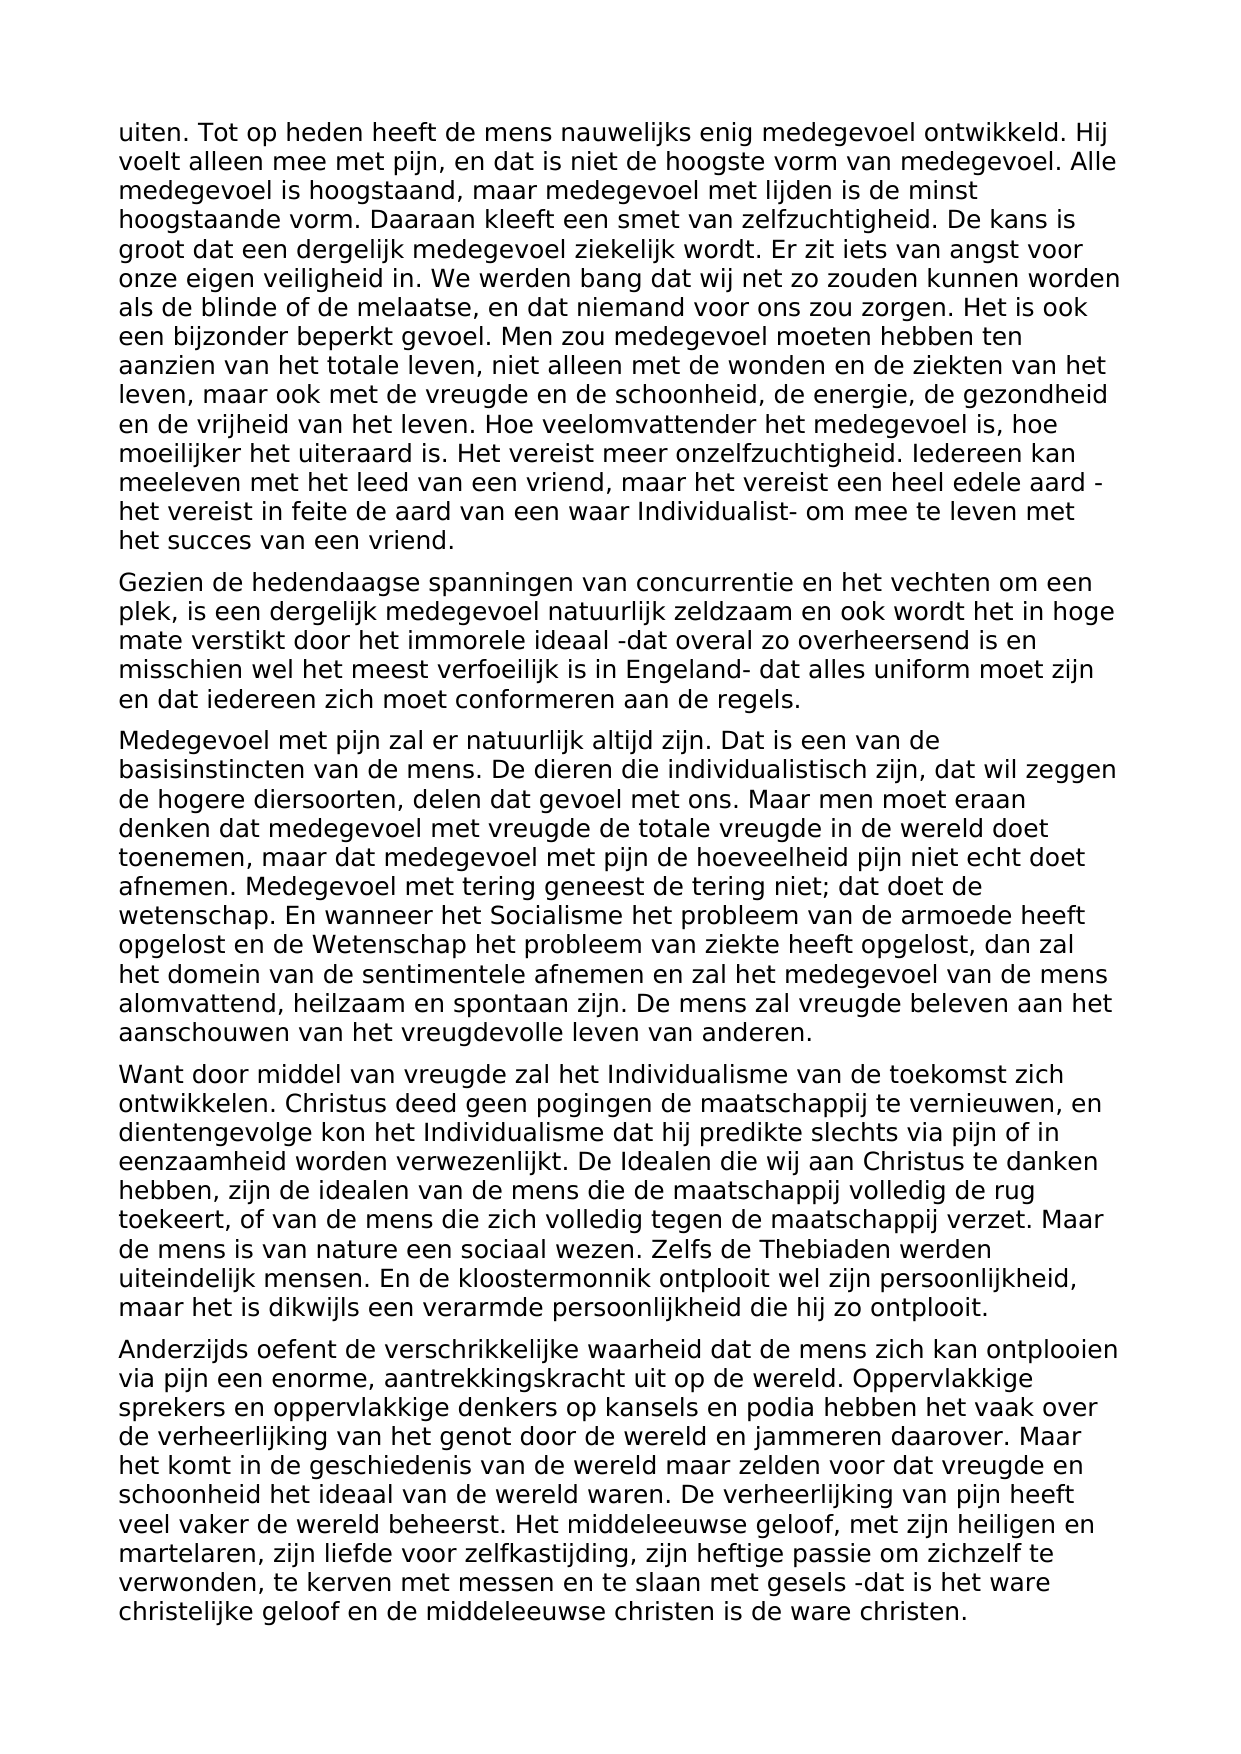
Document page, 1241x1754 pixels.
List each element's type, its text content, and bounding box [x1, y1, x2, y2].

text Anderzijds oefent de verschrikkelijke waarheid dat de mens zich kan ontplooien via pijn een enorme, aantrekkingskracht uit op de wereld. Oppervlakkige sprekers en oppervlakkige denkers op kansels en podia hebben het vaak over de verheerlijking van het genot door de wereld en jammeren daarover. Maar het komt in de geschiedenis van de wereld maar zelden voor dat vreugde en schoonheid het ideaal van de wereld waren. De verheerlijking van pijn heeft veel vaker de wereld beheerst. Het middeleeuwse geloof, met zijn heiligen en martelaren, zijn liefde voor zelfkastijding, zijn heftige passie om zichzelf te verwonden, te kerven met messen en te slaan met gesels -dat is het ware christelijke geloof en de middeleeuwse christen is de ware christen. [118, 1335, 1122, 1626]
text Want door middel van vreugde zal het Individualisme van de toekomst zich ontwikkelen. Christus deed geen pogingen de maatschappij te vernieuwen, en dientengevolge kon het Individualisme dat hij predikte slechts via pijn of in eenzaamheid worden verwezenlijkt. De Idealen die wij aan Christus te danken hebben, zijn de idealen van de mens die de maatschappij volledig de rug toekeert, of van de mens die zich volledig tegen de maatschappij verzet. Maar de mens is van nature een sociaal wezen. Zelfs de Thebiaden werden uiteindelijk mensen. En de kloostermonnik ontplooit wel zijn persoonlijkheid, maar het is dikwijls een verarmde persoonlijkheid die hij zo ontplooit. [118, 1060, 1122, 1322]
text Medegevoel met pijn zal er natuurlijk altijd zijn. Dat is een van de basisinstincten van de mens. De dieren die individualistisch zijn, dat wil zeggen de hogere diersoorten, delen dat gevoel met ons. Maar men moet eraan denken dat medegevoel met vreugde de totale vreugde in de wereld doet toenemen, maar dat medegevoel met pijn de hoeveelheid pijn niet echt doet afnemen. Medegevoel met tering geneest de tering niet; dat doet de wetenschap. En wanneer het Socialisme het probleem van de armoede heeft opgelost en de Wetenschap het probleem van ziekte heeft opgelost, dan zal het domein van de sentimentele afnemen en zal het medegevoel van de mens alomvattend, heilzaam en spontaan zijn. De mens zal vreugde beleven aan het aanschouwen van het vreugdevolle leven van anderen. [118, 726, 1122, 1047]
text Gezien de hedendaagse spanningen van concurrentie en het vechten om een plek, is een dergelijk medegevoel natuurlijk zeldzaam en ook wordt het in hoge mate verstikt door het immorele ideaal -dat overal zo overheersend is en misschien wel het meest verfoeilijk is in Engeland- dat alles uniform moet zijn en dat iedereen zich moet conformeren aan de regels. [118, 568, 1122, 714]
text uiten. Tot op heden heeft de mens nauwelijks enig medegevoel ontwikkeld. Hij voelt alleen mee met pijn, en dat is niet de hoogste vorm van medegevoel. Alle medegevoel is hoogstaand, maar medegevoel met lijden is de minst hoogstaande vorm. Daaraan kleeft een smet van zelfzuchtigheid. De kans is groot dat een dergelijk medegevoel ziekelijk wordt. Er zit iets van angst voor onze eigen veiligheid in. We werden bang dat wij net zo zouden kunnen worden als de blinde of de melaatse, en dat niemand voor ons zou zorgen. Het is ook een bijzonder beperkt gevoel. Men zou medegevoel moeten hebben ten aanzien van het totale leven, niet alleen met de wonden en de ziekten van het leven, maar ook met de vreugde en de schoonheid, de energie, de gezondheid en de vrijheid van het leven. Hoe veelomvattender het medegevoel is, hoe moeilijker het uiteraard is. Het vereist meer onzelfzuchtigheid. Iedereen kan meeleven met het leed van een vriend, maar het vereist een heel edele aard -het vereist in feite de aard van een waar Individualist- om mee te leven met het succes van een vriend. [118, 118, 1122, 556]
